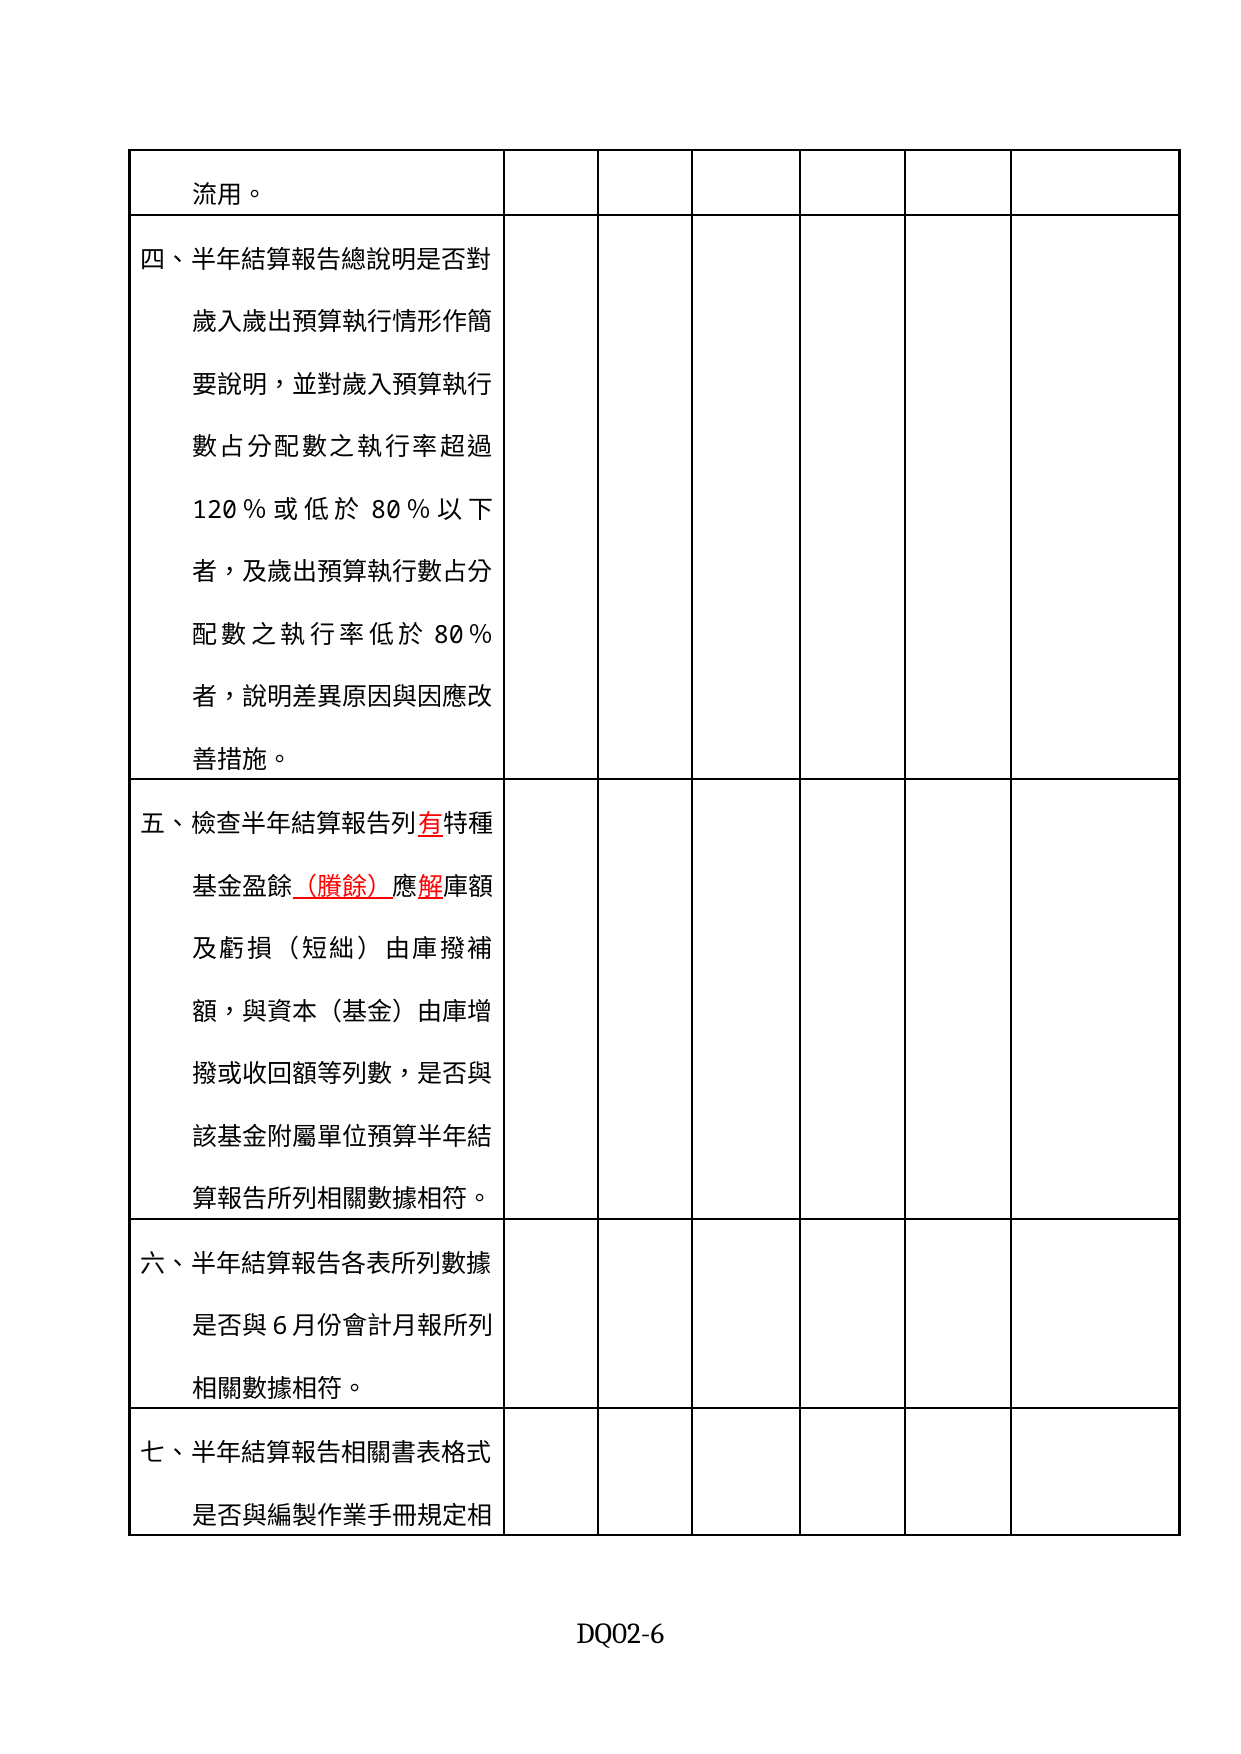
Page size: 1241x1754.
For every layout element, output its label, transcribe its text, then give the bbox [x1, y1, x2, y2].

table_cell 流用。 [131, 151, 503, 213]
table_cell [801, 216, 904, 778]
table_cell [505, 151, 597, 213]
table_cell [906, 216, 1010, 778]
table_cell 五、檢查半年結算報告列有特種基金盈餘（賸餘）應解庫額及虧損（短絀）由庫撥補額，與資本（基金）由庫增撥或收回額等列數，是否與該基金附屬單位預算半年結算報告所列相關數據相符。 [131, 780, 503, 1218]
table_cell [1012, 1220, 1178, 1407]
table_cell 七、半年結算報告相關書表格式是否與編製作業手冊規定相 [131, 1409, 503, 1534]
table_cell [801, 151, 904, 213]
table_cell [693, 1220, 799, 1407]
table_cell [599, 1220, 691, 1407]
table_cell [505, 216, 597, 778]
table_cell [599, 151, 691, 213]
table_cell [505, 780, 597, 1218]
table_cell [505, 1409, 597, 1534]
table_cell 四、半年結算報告總說明是否對歲入歲出預算執行情形作簡要說明，並對歲入預算執行數占分配數之執行率超過120％或低於80％以下者，及歲出預算執行數占分配數之執行率低於80％者，說明差異原因與因應改善措施。 [131, 216, 503, 778]
table_cell [1012, 151, 1178, 213]
table_cell [801, 1409, 904, 1534]
table_cell [801, 780, 904, 1218]
table_cell [1012, 1409, 1178, 1534]
table_cell [1012, 216, 1178, 778]
table_cell [505, 1220, 597, 1407]
table_cell [801, 1220, 904, 1407]
table_cell [693, 216, 799, 778]
table_cell [693, 151, 799, 213]
table_cell 六、半年結算報告各表所列數據是否與6月份會計月報所列相關數據相符。 [131, 1220, 503, 1407]
table_cell [599, 1409, 691, 1534]
table_cell [693, 1409, 799, 1534]
table_cell [693, 780, 799, 1218]
table_cell [1012, 780, 1178, 1218]
table_cell [599, 216, 691, 778]
table_cell [906, 151, 1010, 213]
table_cell [906, 1409, 1010, 1534]
table_cell [906, 1220, 1010, 1407]
table_cell [599, 780, 691, 1218]
table_cell [906, 780, 1010, 1218]
